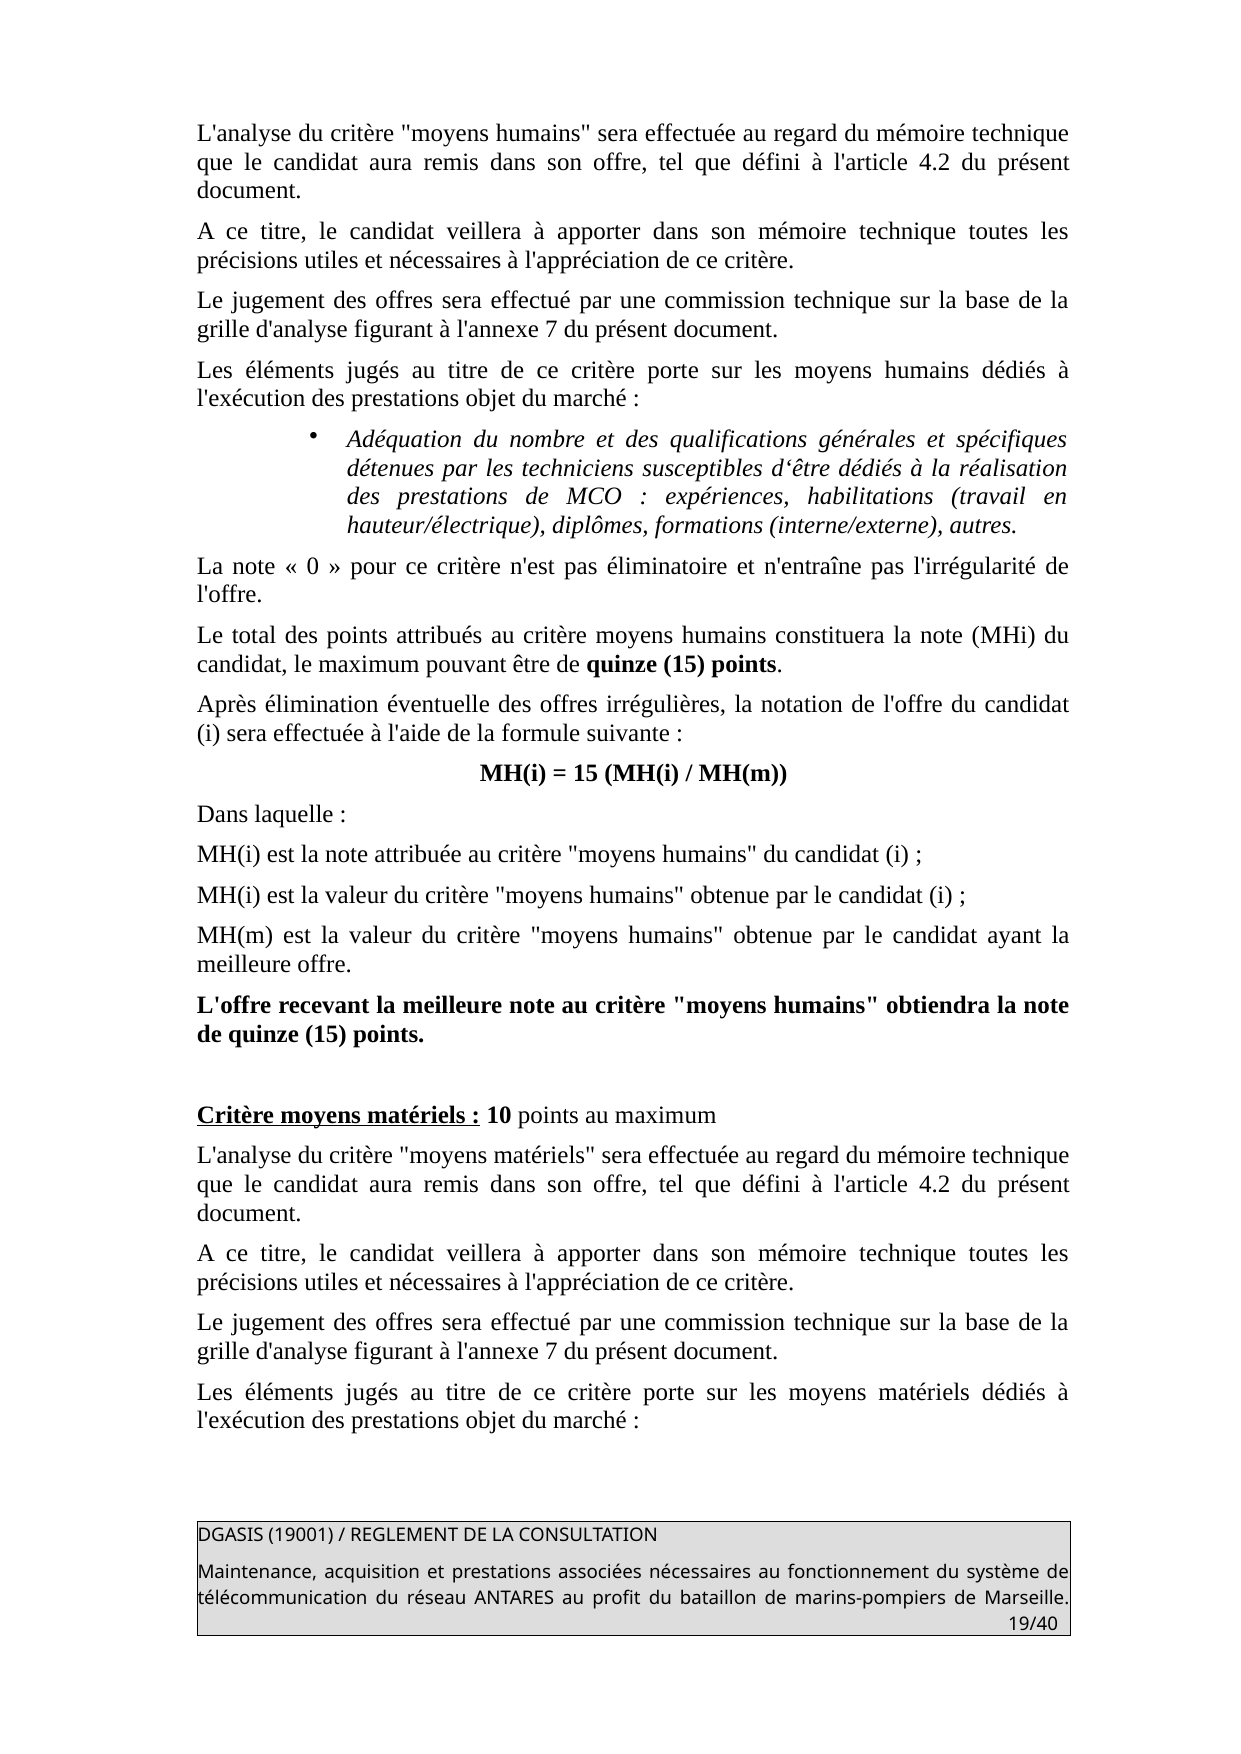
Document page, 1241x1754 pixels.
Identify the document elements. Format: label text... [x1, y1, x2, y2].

list Adéquation du nombre et des qualifications générales et spécifiques détenues par les techniciens susceptibles d‘être dédiés à la réalisation des prestations de MCO : expériences, habilitations (travail en hauteur/électrique), diplômes, formations (interne/externe), autres. [309, 424, 1070, 539]
text A ce titre, le candidat veillera à apporter dans son mémoire technique toutes les précisions utiles et nécessaires à l'appréciation de ce critère. [197, 1238, 1070, 1296]
text L'offre recevant la meilleure note au critère "moyens humains" obtiendra la note de quinze (15) points. [197, 990, 1070, 1047]
text Après élimination éventuelle des offres irrégulières, la notation de l'offre du candidat (i) sera effectuée à l'aide de la formule suivante : [197, 689, 1070, 747]
text L'analyse du critère "moyens matériels" sera effectuée au regard du mémoire technique que le candidat aura remis dans son offre, tel que défini à l'article 4.2 du présent document. [197, 1140, 1070, 1226]
text MH(i) est la valeur du critère "moyens humains" obtenue par le candidat (i) ; [197, 880, 1070, 909]
text Dans laquelle : [197, 799, 1070, 828]
text Les éléments jugés au titre de ce critère porte sur les moyens matériels dédiés à l'exécution des prestations objet du marché : [197, 1377, 1070, 1434]
text Critère moyens matériels : 10 points au maximum [197, 1100, 1070, 1128]
text Le jugement des offres sera effectué par une commission technique sur la base de la grille d'analyse figurant à l'annexe 7 du présent document. [197, 285, 1070, 343]
text L'analyse du critère "moyens humains" sera effectuée au regard du mémoire technique que le candidat aura remis dans son offre, tel que défini à l'article 4.2 du présent document. [197, 118, 1070, 204]
text Le jugement des offres sera effectué par une commission technique sur la base de la grille d'analyse figurant à l'annexe 7 du présent document. [197, 1307, 1070, 1365]
text Les éléments jugés au titre de ce critère porte sur les moyens humains dédiés à l'exécution des prestations objet du marché : [197, 355, 1070, 412]
text MH(m) est la valeur du critère "moyens humains" obtenue par le candidat ayant la meilleure offre. [197, 921, 1070, 978]
text A ce titre, le candidat veillera à apporter dans son mémoire technique toutes les précisions utiles et nécessaires à l'appréciation de ce critère. [197, 216, 1070, 274]
text MH(i) = 15 (MH(i) / MH(m)) [197, 758, 1070, 787]
text La note « 0 » pour ce critère n'est pas éliminatoire et n'entraîne pas l'irrégularité de l'offre. [197, 551, 1070, 608]
text MH(i) est la note attribuée au critère "moyens humains" du candidat (i) ; [197, 839, 1070, 868]
text Le total des points attribués au critère moyens humains constituera la note (MHi) du candidat, le maximum pouvant être de quinze (15) points. [197, 620, 1070, 677]
